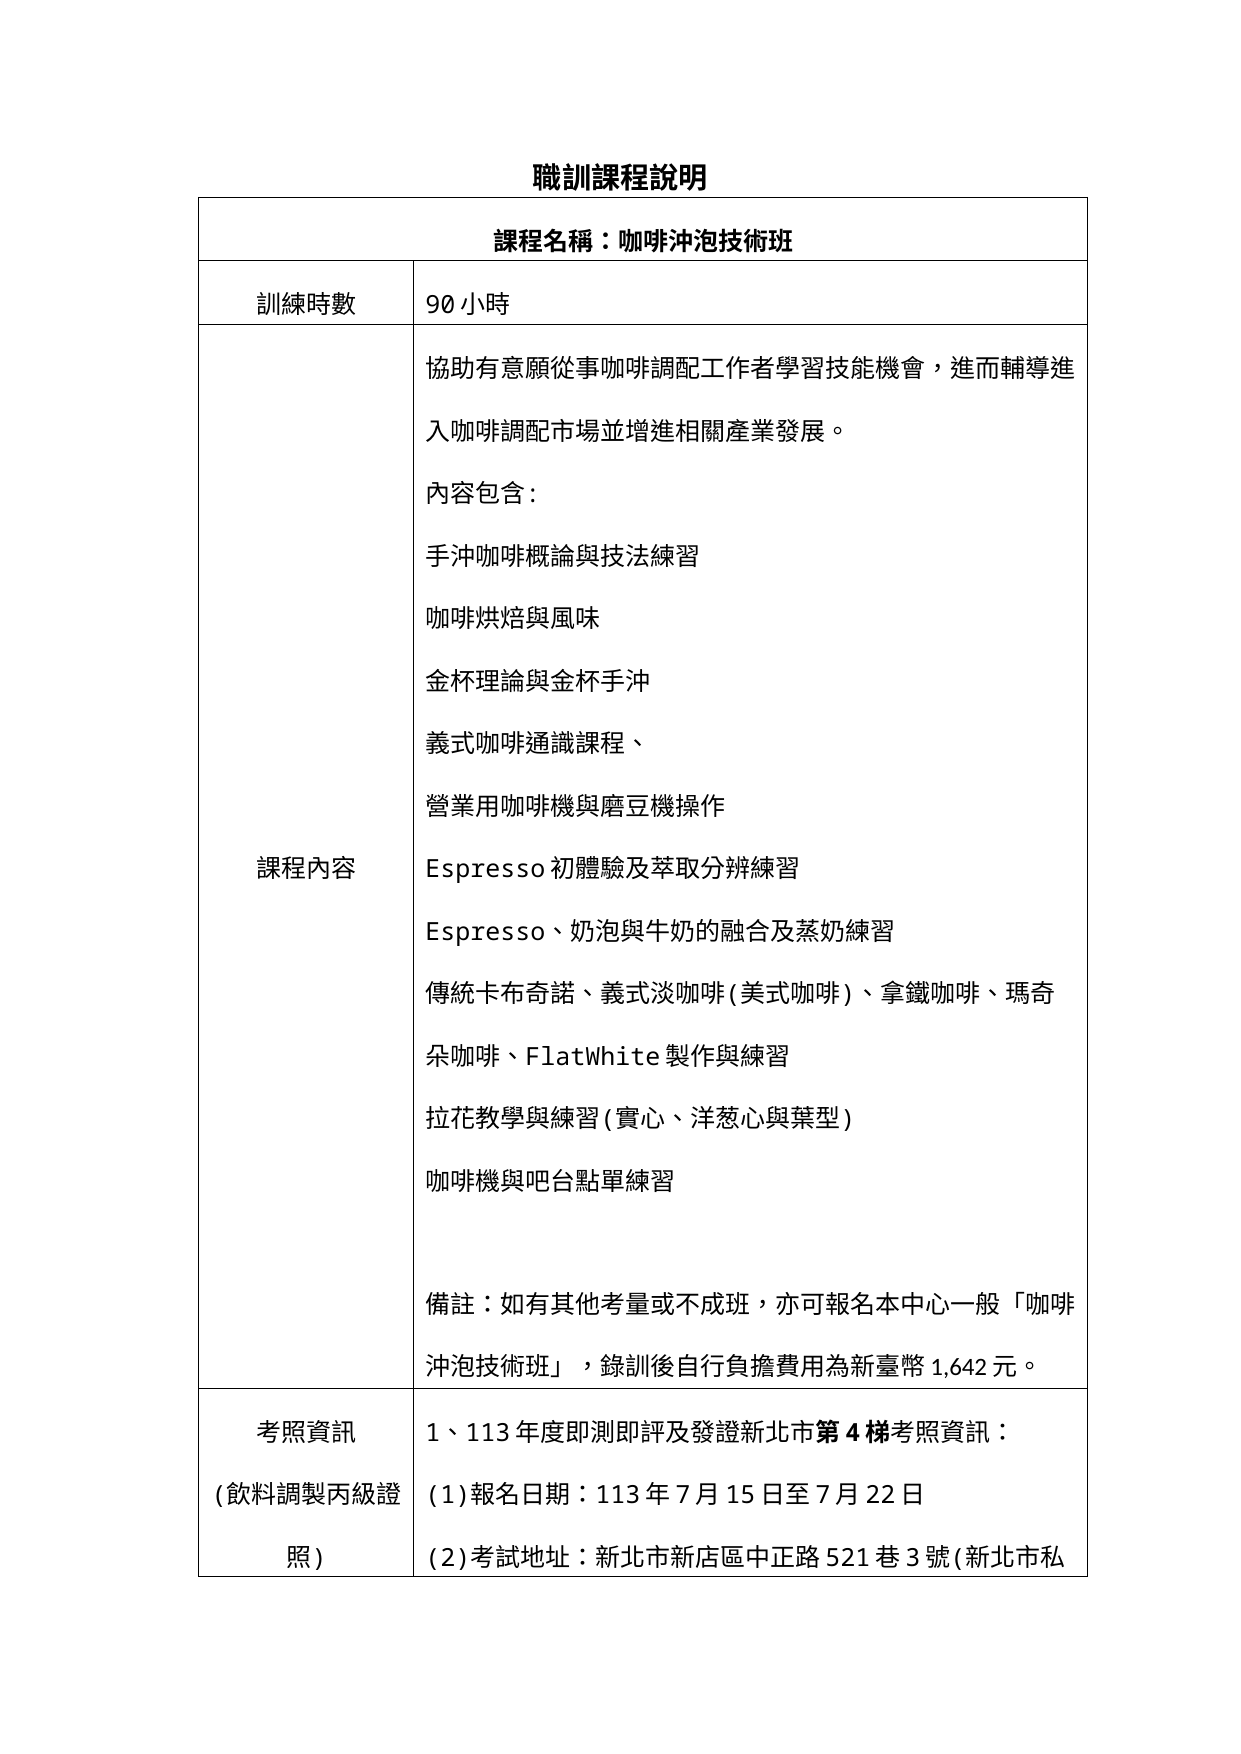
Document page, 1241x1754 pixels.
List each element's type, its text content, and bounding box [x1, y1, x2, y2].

table_header 課程名稱：咖啡沖泡技術班 [199, 198, 1087, 260]
table_cell 訓練時數 [199, 261, 413, 324]
text 職訓課程說明 [187, 134, 1053, 197]
table_cell 協助有意願從事咖啡調配工作者學習技能機會，進而輔導進入咖啡調配市場並增進相關產業發展。 內容包含: 手沖咖啡概論與技法練習 咖啡烘焙與風味 金杯理論與金杯手沖 義式咖啡通識課程、 營業用咖啡機與磨豆機操作 Espresso初體驗及萃取分辨練習 Espresso、奶泡與牛奶的融合及蒸奶練習 傳統卡布奇諾、義式淡咖啡(美式咖啡)、拿鐵咖啡、瑪奇朵咖啡、FlatWhite製作與練習 拉花教學與練習(實心、洋葱心與葉型) 咖啡機與吧台點單練習 備註：如有其他考量或不成班，亦可報名本中心一般「咖啡沖泡技術班」，錄訓後自行負擔費用為新臺幣1,642元。 [414, 325, 1087, 1387]
table_cell 1、113年度即測即評及發證新北市第4梯考照資訊： (1)報名日期：113年7月15日至7月22日 (2)考試地址：新北市新店區中正路521巷3號(新北市私 [414, 1389, 1087, 1576]
table_cell 考照資訊 (飲料調製丙級證照) [199, 1389, 413, 1576]
table_cell 90小時 [414, 261, 1087, 324]
table_cell 課程內容 [199, 325, 413, 1387]
